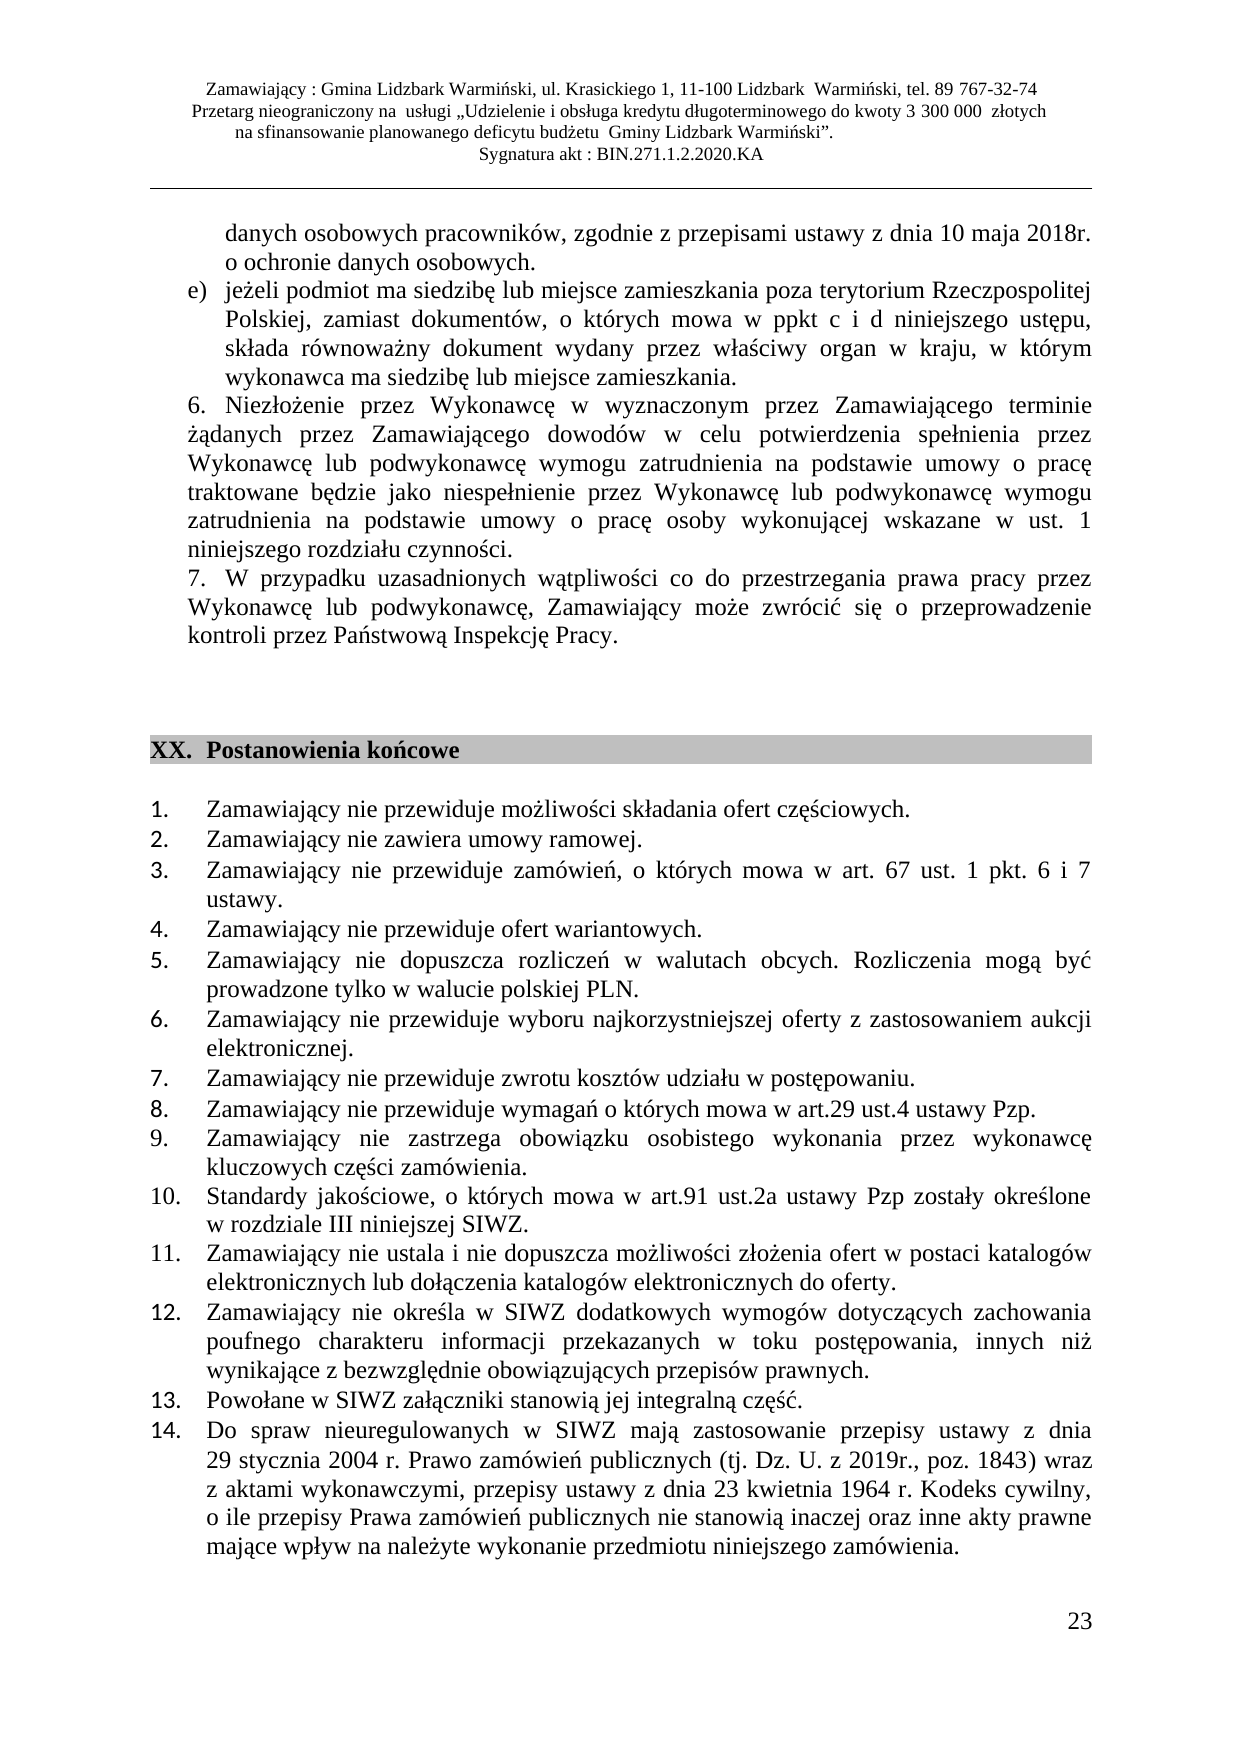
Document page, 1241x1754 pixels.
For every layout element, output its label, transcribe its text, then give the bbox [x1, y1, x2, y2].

list jeżeli podmiot ma siedzibę lub miejsce zamieszkania poza terytorium Rzeczpospolitej Polskiej, zamiast dokumentów, o których mowa w ppkt c i d niniejszego ustępu, składa równoważny dokument wydany przez właściwy organ w kraju, w którym wykonawca ma siedzibę lub miejsce zamieszkania. [187, 275, 1092, 390]
list W przypadku uzasadnionych wątpliwości co do przestrzegania prawa pracy przez Wykonawcę lub podwykonawcę, Zamawiający może zwrócić się o przeprowadzenie kontroli przez Państwową Inspekcję Pracy. [187, 563, 1092, 649]
list Zamawiający nie dopuszcza rozliczeń w walutach obcych. Rozliczenia mogą być prowadzone tylko w walucie polskiej PLN. [150, 944, 1092, 1003]
list Zamawiający nie ustala i nie dopuszcza możliwości złożenia ofert w postaci katalogów elektronicznych lub dołączenia katalogów elektronicznych do oferty. [150, 1238, 1092, 1296]
list Zamawiający nie przewiduje ofert wariantowych. [150, 913, 1092, 944]
list Niezłożenie przez Wykonawcę w wyznaczonym przez Zamawiającego terminie żądanych przez Zamawiającego dowodów w celu potwierdzenia spełnienia przez Wykonawcę lub podwykonawcę wymogu zatrudnienia na podstawie umowy o pracę traktowane będzie jako niespełnienie przez Wykonawcę lub podwykonawcę wymogu zatrudnienia na podstawie umowy o pracę osoby wykonującej wskazane w ust. 1 niniejszego rozdziału czynności. [187, 390, 1092, 563]
list Zamawiający nie określa w SIWZ dodatkowych wymogów dotyczących zachowania poufnego charakteru informacji przekazanych w toku postępowania, innych niż wynikające z bezwzględnie obowiązujących przepisów prawnych. [150, 1296, 1092, 1384]
list Zamawiający nie zastrzega obowiązku osobistego wykonania przez wykonawcę kluczowych części zamówienia. [150, 1123, 1092, 1181]
list Zamawiający nie przewiduje zwrotu kosztów udziału w postępowaniu. [150, 1062, 1092, 1093]
list Zamawiający nie przewiduje wyboru najkorzystniejszej oferty z zastosowaniem aukcji elektronicznej. [150, 1003, 1092, 1062]
list danych osobowych pracowników, zgodnie z przepisami ustawy z dnia 10 maja 2018r. o ochronie danych osobowych. [187, 218, 1092, 275]
list Zamawiający nie przewiduje możliwości składania ofert częściowych. [150, 793, 1092, 823]
list Zamawiający nie przewiduje wymagań o których mowa w art.29 ust.4 ustawy Pzp. [150, 1093, 1092, 1123]
list Standardy jakościowe, o których mowa w art.91 ust.2a ustawy Pzp zostały określone w rozdziale III niniejszej SIWZ. [150, 1181, 1092, 1238]
list Do spraw nieuregulowanych w SIWZ mają zastosowanie przepisy ustawy z dnia 29 stycznia 2004 r. Prawo zamówień publicznych (tj. Dz. U. z 2019r., poz. 1843) wraz z aktami wykonawczymi, przepisy ustawy z dnia 23 kwietnia 1964 r. Kodeks cywilny, o ile przepisy Prawa zamówień publicznych nie stanowią inaczej oraz inne akty prawne mające wpływ na należyte wykonanie przedmiotu niniejszego zamówienia. [150, 1414, 1092, 1560]
list Powołane w SIWZ załączniki stanowią jej integralną część. [150, 1384, 1092, 1414]
list Zamawiający nie zawiera umowy ramowej. [150, 823, 1092, 854]
list Zamawiający nie przewiduje zamówień, o których mowa w art. 67 ust. 1 pkt. 6 i 7 ustawy. [150, 854, 1092, 913]
list Postanowienia końcowe [150, 735, 1092, 764]
